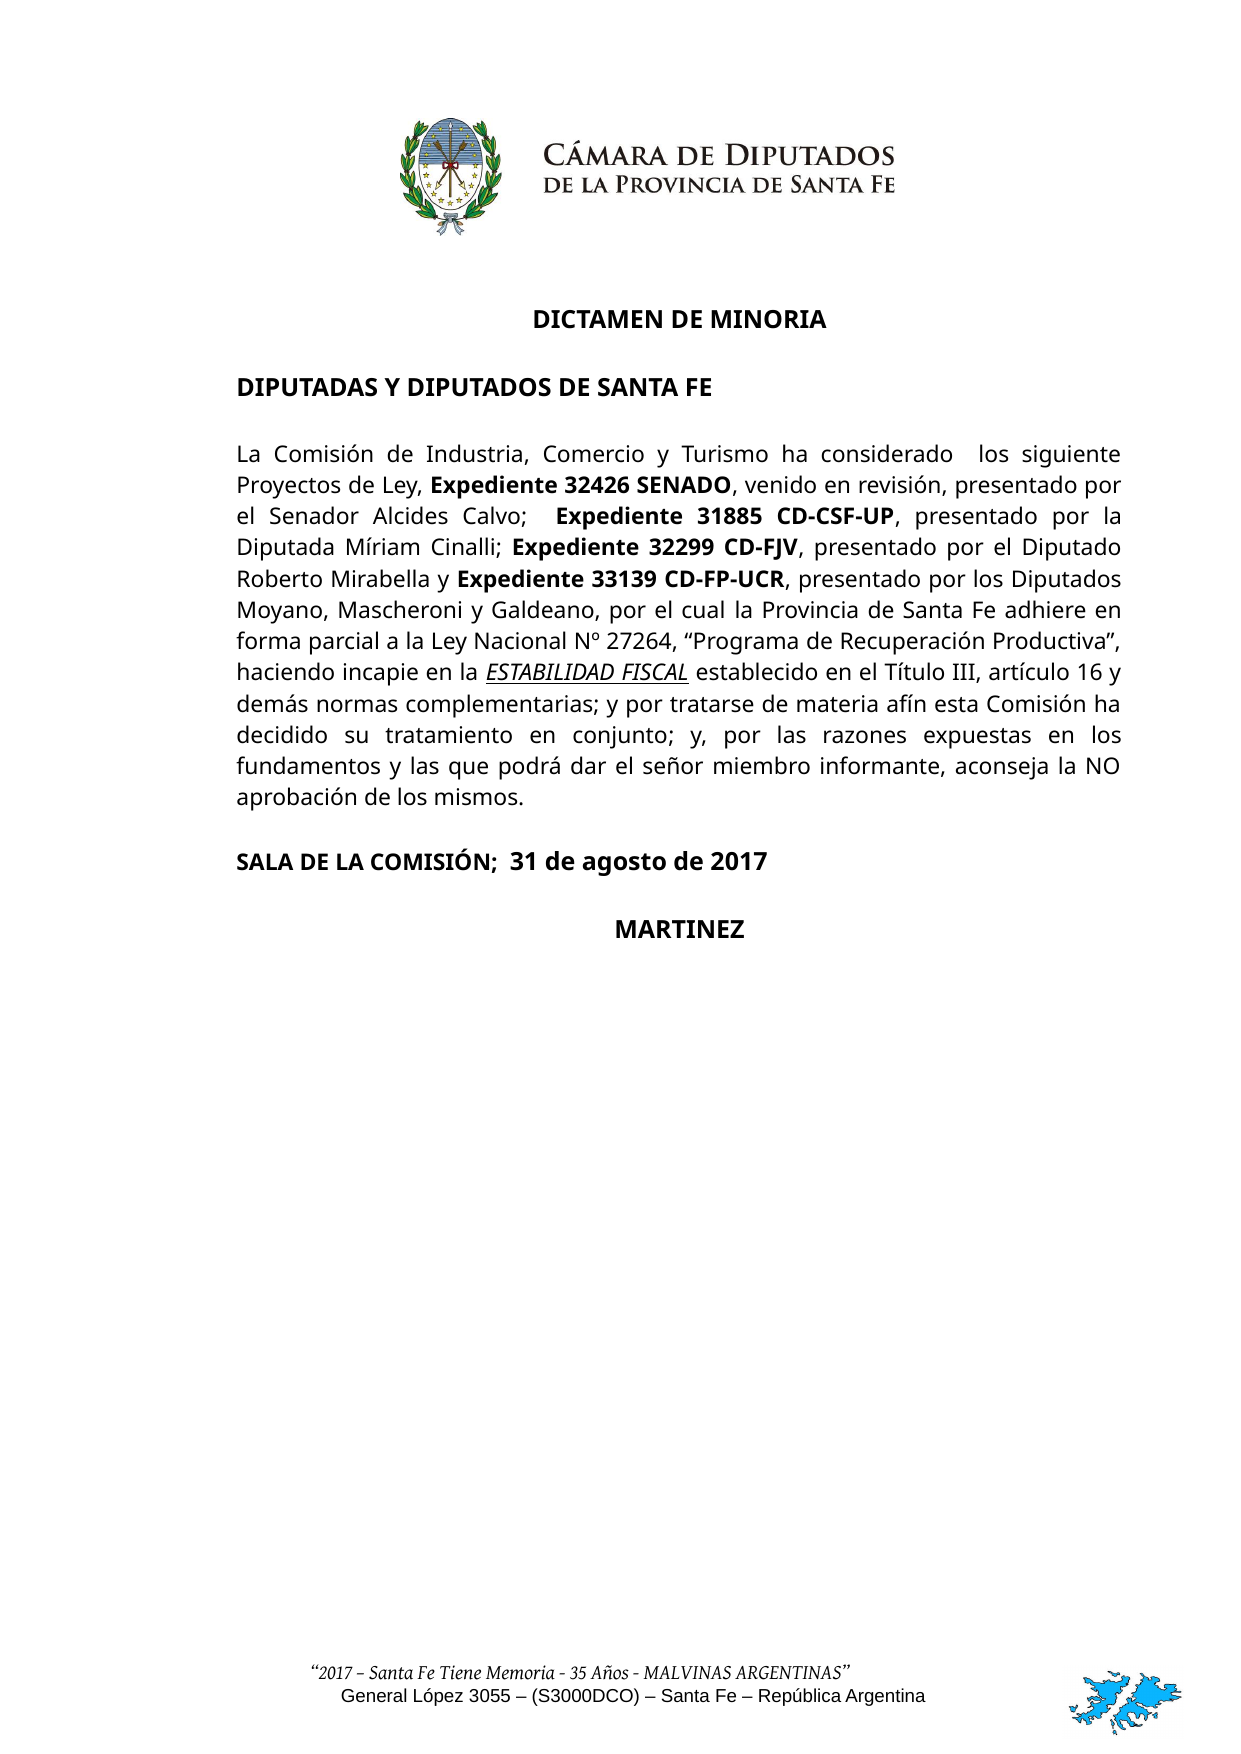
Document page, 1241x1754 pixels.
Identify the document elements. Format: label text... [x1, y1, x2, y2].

picture [400, 118, 895, 240]
text DICTAMEN DE MINORIA [236, 301, 1122, 335]
text SALA DE LA COMISIÓN; 31 de agosto de 2017 [236, 844, 1122, 878]
text La Comisión de Industria, Comercio y Turismo ha considerado los siguiente Proyectos de Ley, Expediente 32426 SENADO, venido en revisión, presentado por el Senador Alcides Calvo; Expediente 31885 CD-CSF-UP, presentado por la Diputada Míriam Cinalli; Expediente 32299 CD-FJV, presentado por el Diputado Roberto Mirabella y Expediente 33139 CD-FP-UCR, presentado por los Diputados Moyano, Mascheroni y Galdeano, por el cual la Provincia de Santa Fe adhiere en forma parcial a la Ley Nacional Nº 27264, “Programa de Recuperación Productiva”, haciendo incapie en la ESTABILIDAD FISCAL establecido en el Título III, artículo 16 y demás normas complementarias; y por tratarse de materia afín esta Comisión ha decidido su tratamiento en conjunto; y, por las razones expuestas en los fundamentos y las que podrá dar el señor miembro informante, aconseja la NO aprobación de los mismos. [236, 437, 1122, 812]
text DIPUTADAS Y DIPUTADOS DE SANTA FE [236, 369, 1122, 403]
text MARTINEZ [236, 912, 1122, 946]
picture [1062, 1665, 1185, 1739]
